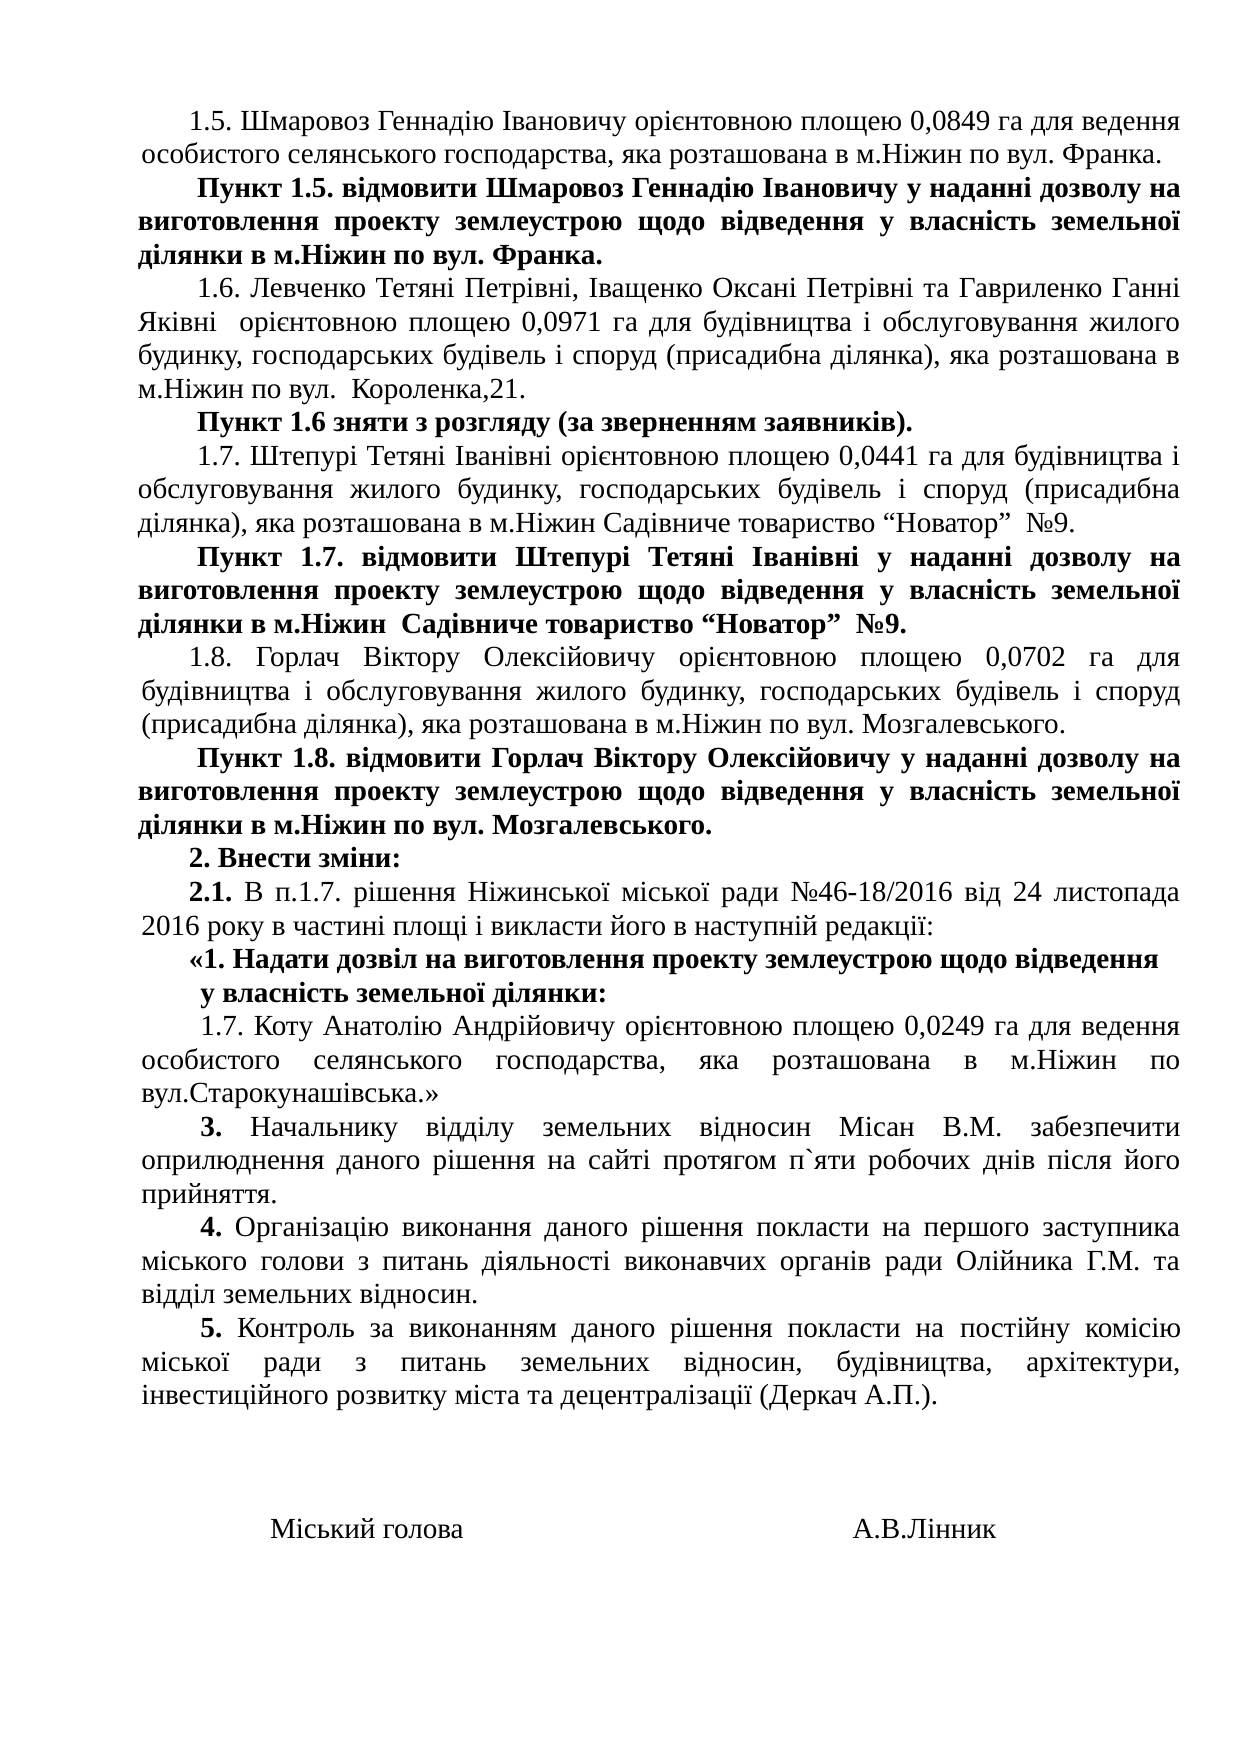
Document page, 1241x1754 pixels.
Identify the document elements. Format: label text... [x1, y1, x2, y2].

text 1.7. Коту Анатолію Андрійовичу орієнтовною площею 0,0249 га для ведення особистого селянського господарства, яка розташована в м.Ніжин по вул.Старокунашівська.» [141, 1008, 1181, 1109]
text Пункт 1.6 зняти з розгляду (за зверненням заявників). [138, 404, 1181, 438]
text «1. Надати дозвіл на виготовлення проекту землеустрою щодо відведення [141, 941, 1181, 975]
text Міський голова А.В.Лінник [138, 1511, 1181, 1545]
text Пункт 1.7. відмовити Штепурі Тетяні Іванівні у наданні дозволу на виготовлення проекту землеустрою щодо відведення у власність земельної ділянки в м.Ніжин Садівниче товариство “Новатор” №9. [138, 539, 1181, 639]
text 2. Внести зміни: [141, 841, 1181, 874]
text 1.8. Горлач Віктору Олексійовичу орієнтовною площею 0,0702 га для будівництва і обслуговування жилого будинку, господарських будівель і споруд (присадибна ділянка), яка розташована в м.Ніжин по вул. Мозгалевського. [141, 639, 1181, 740]
text 4. Організацію виконання даного рішення покласти на першого заступника міського голови з питань діяльності виконавчих органів ради Олійника Г.М. та відділ земельних відносин. [141, 1209, 1181, 1310]
text Пункт 1.5. відмовити Шмаровоз Геннадію Івановичу у наданні дозволу на виготовлення проекту землеустрою щодо відведення у власність земельної ділянки в м.Ніжин по вул. Франка. [138, 170, 1181, 270]
text 1.6. Левченко Тетяні Петрівні, Іващенко Оксані Петрівні та Гавриленко Ганні Яківні орієнтовною площею 0,0971 га для будівництва і обслуговування жилого будинку, господарських будівель і споруд (присадибна ділянка), яка розташована в м.Ніжин по вул. Короленка,21. [138, 270, 1181, 404]
text 1.5. Шмаровоз Геннадію Івановичу орієнтовною площею 0,0849 га для ведення особистого селянського господарства, яка розташована в м.Ніжин по вул. Франка. [141, 103, 1181, 170]
text Пункт 1.8. відмовити Горлач Віктору Олексійовичу у наданні дозволу на виготовлення проекту землеустрою щодо відведення у власність земельної ділянки в м.Ніжин по вул. Мозгалевського. [138, 740, 1181, 841]
text 2.1. В п.1.7. рішення Ніжинської міської ради №46-18/2016 від 24 листопада 2016 року в частині площі і викласти його в наступній редакції: [141, 874, 1181, 941]
text 5. Контроль за виконанням даного рішення покласти на постійну комісію міської ради з питань земельних відносин, будівництва, архітектури, інвестиційного розвитку міста та децентралізації (Деркач А.П.). [141, 1310, 1181, 1411]
text 1.7. Штепурі Тетяні Іванівні орієнтовною площею 0,0441 га для будівництва і обслуговування жилого будинку, господарських будівель і споруд (присадибна ділянка), яка розташована в м.Ніжин Садівниче товариство “Новатор” №9. [138, 438, 1181, 539]
text у власність земельної ділянки: [200, 975, 1181, 1008]
text 3. Начальнику відділу земельних відносин Місан В.М. забезпечити оприлюднення даного рішення на сайті протягом п`яти робочих днів після його прийняття. [141, 1109, 1181, 1209]
